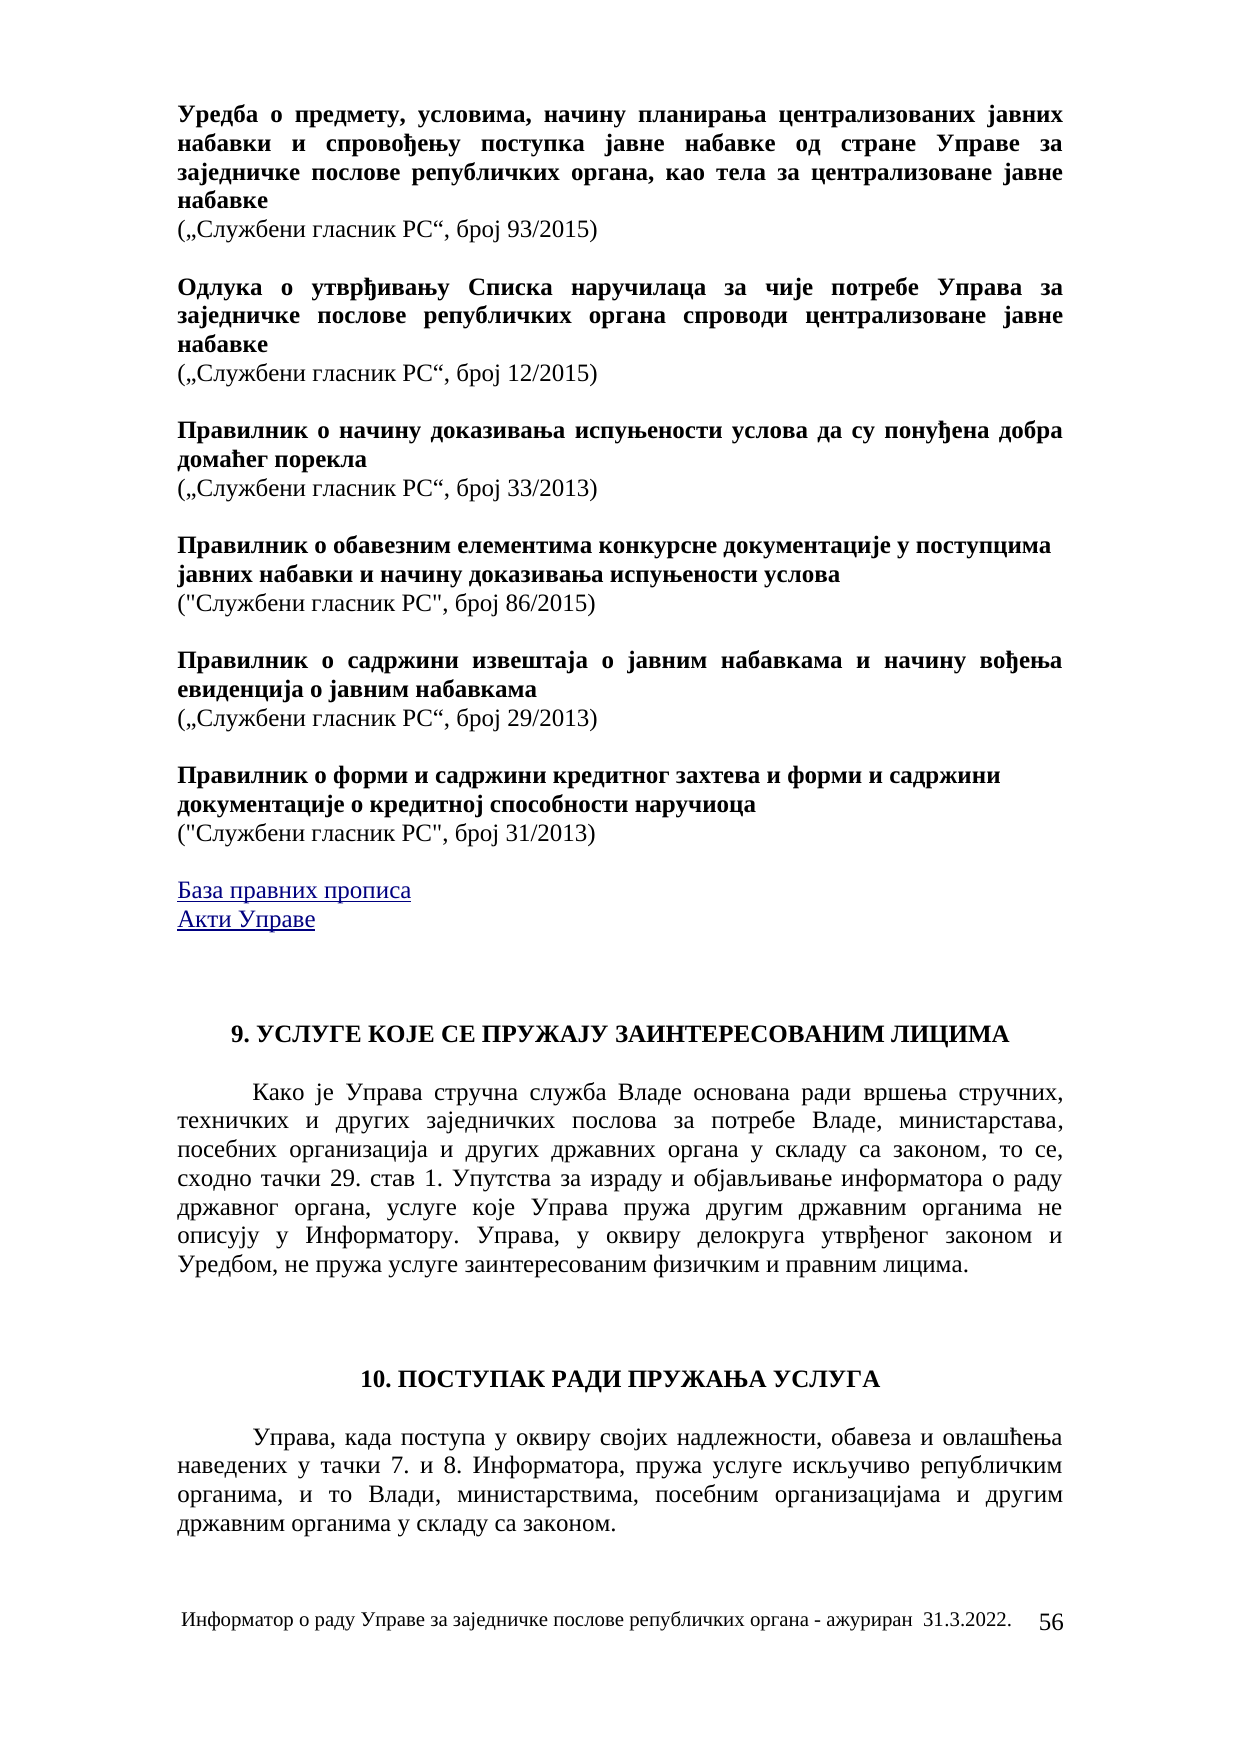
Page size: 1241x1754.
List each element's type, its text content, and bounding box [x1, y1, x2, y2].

text Правилник о начину доказивања испуњености услова да су понуђена добра домаћег порекла [177, 416, 1063, 473]
text 10. ПОСТУПАК РАДИ ПРУЖАЊА УСЛУГА [177, 1364, 1063, 1393]
text Управа, када поступа у оквиру својих надлежности, обавеза и овлашћења наведених у тачки 7. и 8. Информатора, пружа услуге искључиво републичким органима, и то Влади, министарствима, посебним организацијама и другим државним органима у складу са законом. [177, 1422, 1063, 1537]
text ("Службени гласник РС", број 86/2015) [177, 588, 1063, 617]
text Правилник о садржини извештаја о јавним набавкама и начину вођења евиденција о јавним набавкама [177, 646, 1063, 703]
text 9. УСЛУГЕ КОЈЕ СЕ ПРУЖАЈУ ЗАИНТЕРЕСОВАНИМ ЛИЦИМА [177, 1019, 1063, 1048]
text Правилник о обавезним елементима конкурсне документације у поступцима јавних набавки и начину доказивања испуњености услова [177, 531, 1063, 588]
text ("Службени гласник РС", број 31/2013) [177, 818, 1063, 847]
text („Службени гласник РС“, број 93/2015) [177, 214, 1063, 243]
text („Службени гласник РС“, број 12/2015) [177, 358, 1063, 387]
text Како је Управа стручна служба Владе основана ради вршења стручних, техничких и других заједничких послова за потребе Владе, министарстава, посебних организација и других државних органа у складу са законом, то се, сходно тачки 29. став 1. Упутства за израду и објављивање информатора о раду државног органа, услуге које Управа пружа другим државним органима не описују у Информатору. Управа, у оквиру делокруга утврђеног законом и Уредбом, не пружа услуге заинтересованим физичким и правним лицима. [177, 1077, 1063, 1278]
text Акти Управе [177, 904, 1063, 933]
text („Службени гласник РС“, број 33/2013) [177, 473, 1063, 502]
text Уредба о предмету, условима, начину планирања централизованих јавних набавки и спровођењу поступка јавне набавке од стране Управе за заједничке послове републичких органа, као тела за централизоване јавне набавке [177, 99, 1063, 214]
text („Службени гласник РС“, број 29/2013) [177, 703, 1063, 732]
text Одлука о утврђивању Списка наручилаца за чије потребе Управа за заједничке послове републичких органа спроводи централизоване јавне набавке [177, 272, 1063, 358]
text Правилник о форми и садржини кредитног захтева и форми и садржини документације о кредитној способности наручиоца [177, 761, 1063, 818]
text База правних прописа [177, 876, 1063, 904]
